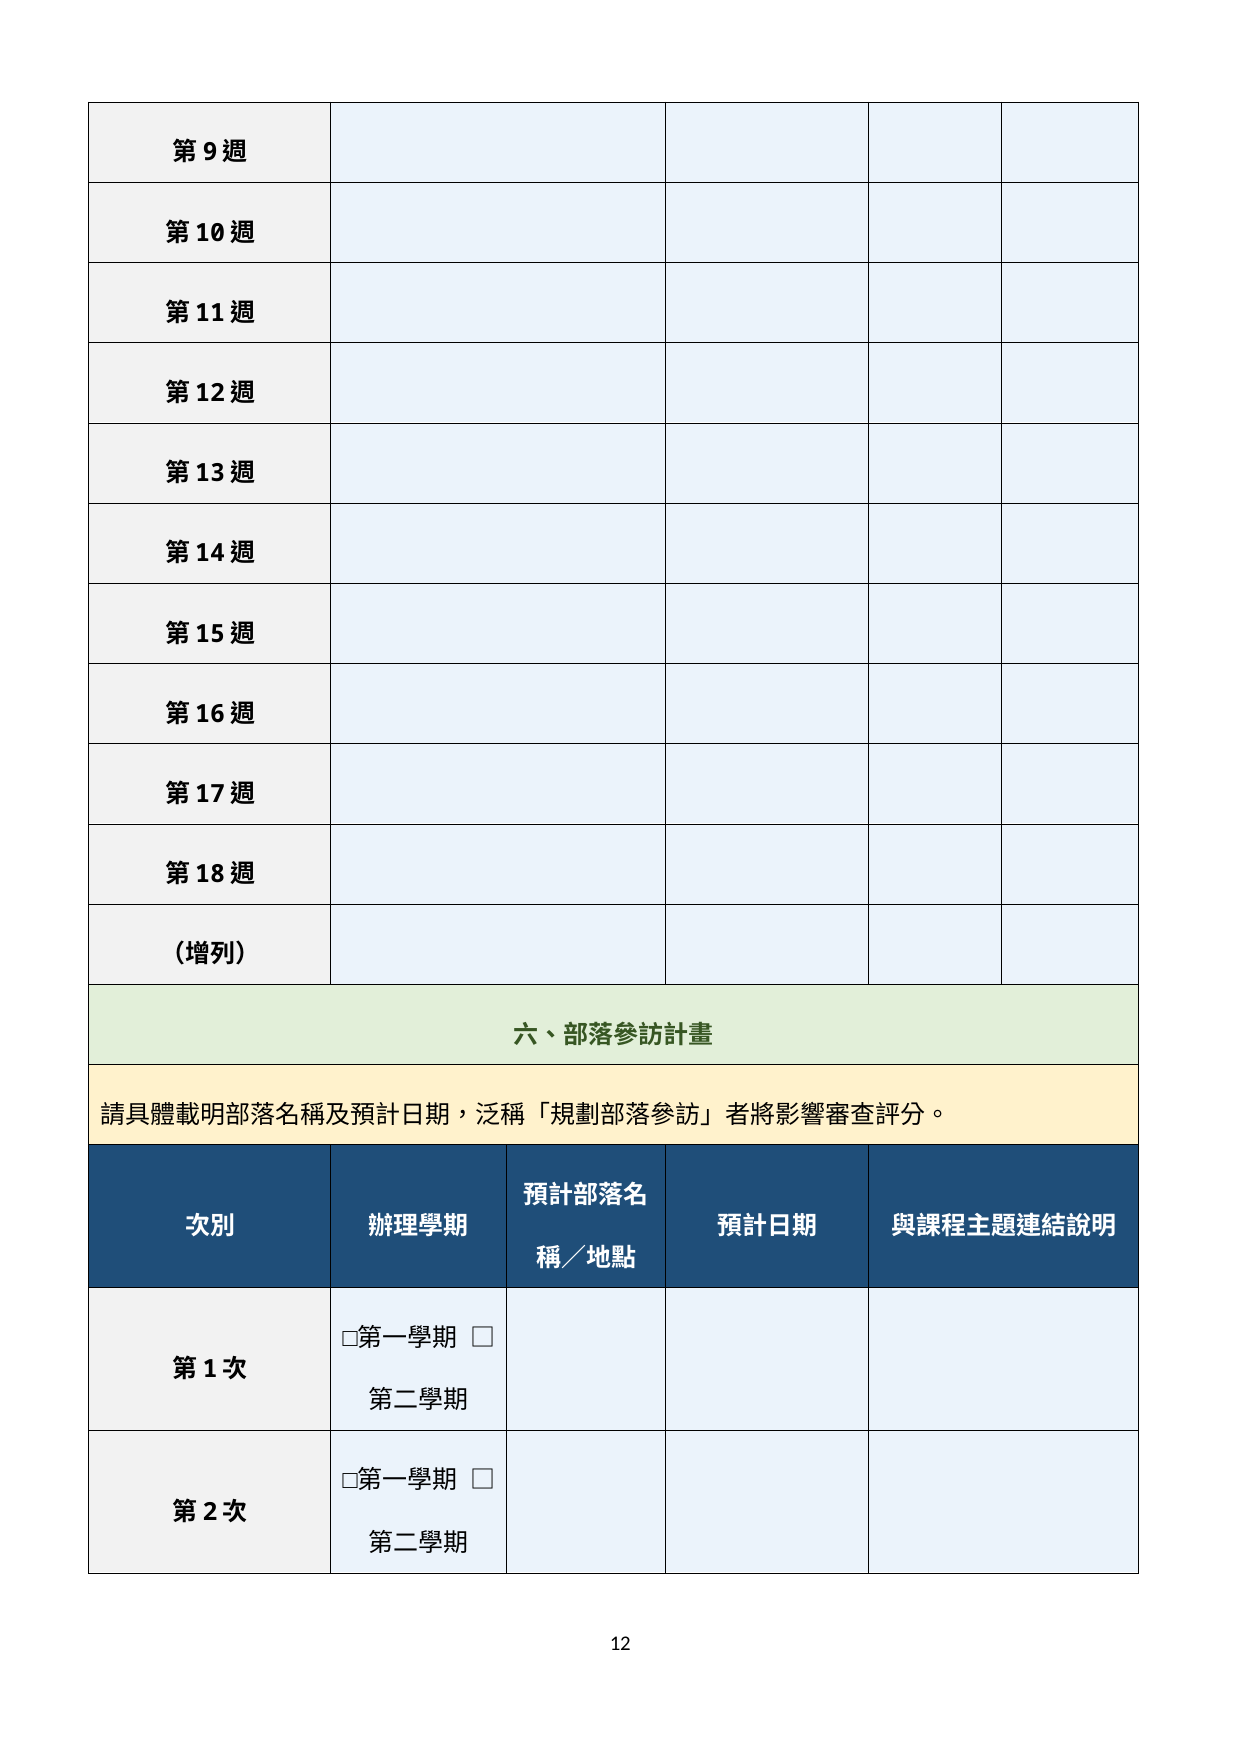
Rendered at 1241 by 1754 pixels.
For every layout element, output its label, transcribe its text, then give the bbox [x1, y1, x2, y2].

table_cell [666, 424, 868, 503]
table_cell [869, 343, 1001, 422]
table_cell [331, 825, 665, 904]
table_cell 預計日期 [666, 1145, 868, 1287]
table_cell [666, 183, 868, 262]
table_cell [331, 183, 665, 262]
table_cell 預計部落名稱／地點 [507, 1145, 665, 1287]
table_cell [331, 744, 665, 823]
table_cell [666, 1431, 868, 1572]
table_cell 第10週 [89, 183, 330, 262]
table_cell [666, 103, 868, 182]
table_cell 第9週 [89, 103, 330, 182]
table_cell [869, 664, 1001, 743]
table_cell [1002, 103, 1138, 182]
table_cell [1002, 343, 1138, 422]
table_cell [869, 103, 1001, 182]
table_cell 請具體載明部落名稱及預計日期，泛稱「規劃部落參訪」者將影響審查評分。 [89, 1065, 1138, 1144]
table_cell [1002, 263, 1138, 342]
table_cell 與課程主題連結說明 [869, 1145, 1138, 1287]
table_cell [666, 1288, 868, 1430]
table_cell [666, 504, 868, 583]
table_cell [331, 584, 665, 663]
table_cell [666, 825, 868, 904]
table_cell [331, 905, 665, 984]
table_cell [331, 504, 665, 583]
table_cell 第11週 [89, 263, 330, 342]
table_cell [331, 424, 665, 503]
table_cell □第一學期 □第二學期 [331, 1288, 506, 1430]
table_cell □第一學期 □第二學期 [331, 1431, 506, 1572]
table_cell [1002, 744, 1138, 823]
table_cell [666, 343, 868, 422]
table_cell [869, 424, 1001, 503]
table_cell 第2次 [89, 1431, 330, 1572]
table_cell [666, 744, 868, 823]
table_cell [331, 664, 665, 743]
table_cell [1002, 825, 1138, 904]
table_cell [869, 1431, 1138, 1572]
table_cell 第16週 [89, 664, 330, 743]
table_cell [666, 584, 868, 663]
table_cell 第15週 [89, 584, 330, 663]
table_cell 第18週 [89, 825, 330, 904]
table_cell [331, 343, 665, 422]
table_cell [1002, 504, 1138, 583]
table_cell [331, 263, 665, 342]
table_cell [331, 103, 665, 182]
table_cell 次別 [89, 1145, 330, 1287]
table_cell [507, 1288, 665, 1430]
table_cell [1002, 905, 1138, 984]
table_cell 第12週 [89, 343, 330, 422]
table_cell 第17週 [89, 744, 330, 823]
table_cell [869, 584, 1001, 663]
table_cell [666, 263, 868, 342]
table_cell [869, 1288, 1138, 1430]
table_cell [666, 905, 868, 984]
table_cell [507, 1431, 665, 1572]
table_cell [1002, 584, 1138, 663]
table_cell 第1次 [89, 1288, 330, 1430]
table_cell [869, 504, 1001, 583]
table_cell [666, 664, 868, 743]
table_cell 六、部落參訪計畫 [89, 985, 1138, 1064]
table_cell 辦理學期 [331, 1145, 506, 1287]
table_cell [1002, 424, 1138, 503]
table_cell [1002, 183, 1138, 262]
table_cell （增列） [89, 905, 330, 984]
table_cell 第14週 [89, 504, 330, 583]
table_cell [869, 263, 1001, 342]
table_cell [869, 183, 1001, 262]
table_cell 第13週 [89, 424, 330, 503]
table_cell [1002, 664, 1138, 743]
table_cell [869, 825, 1001, 904]
table_cell [869, 905, 1001, 984]
table_cell [869, 744, 1001, 823]
